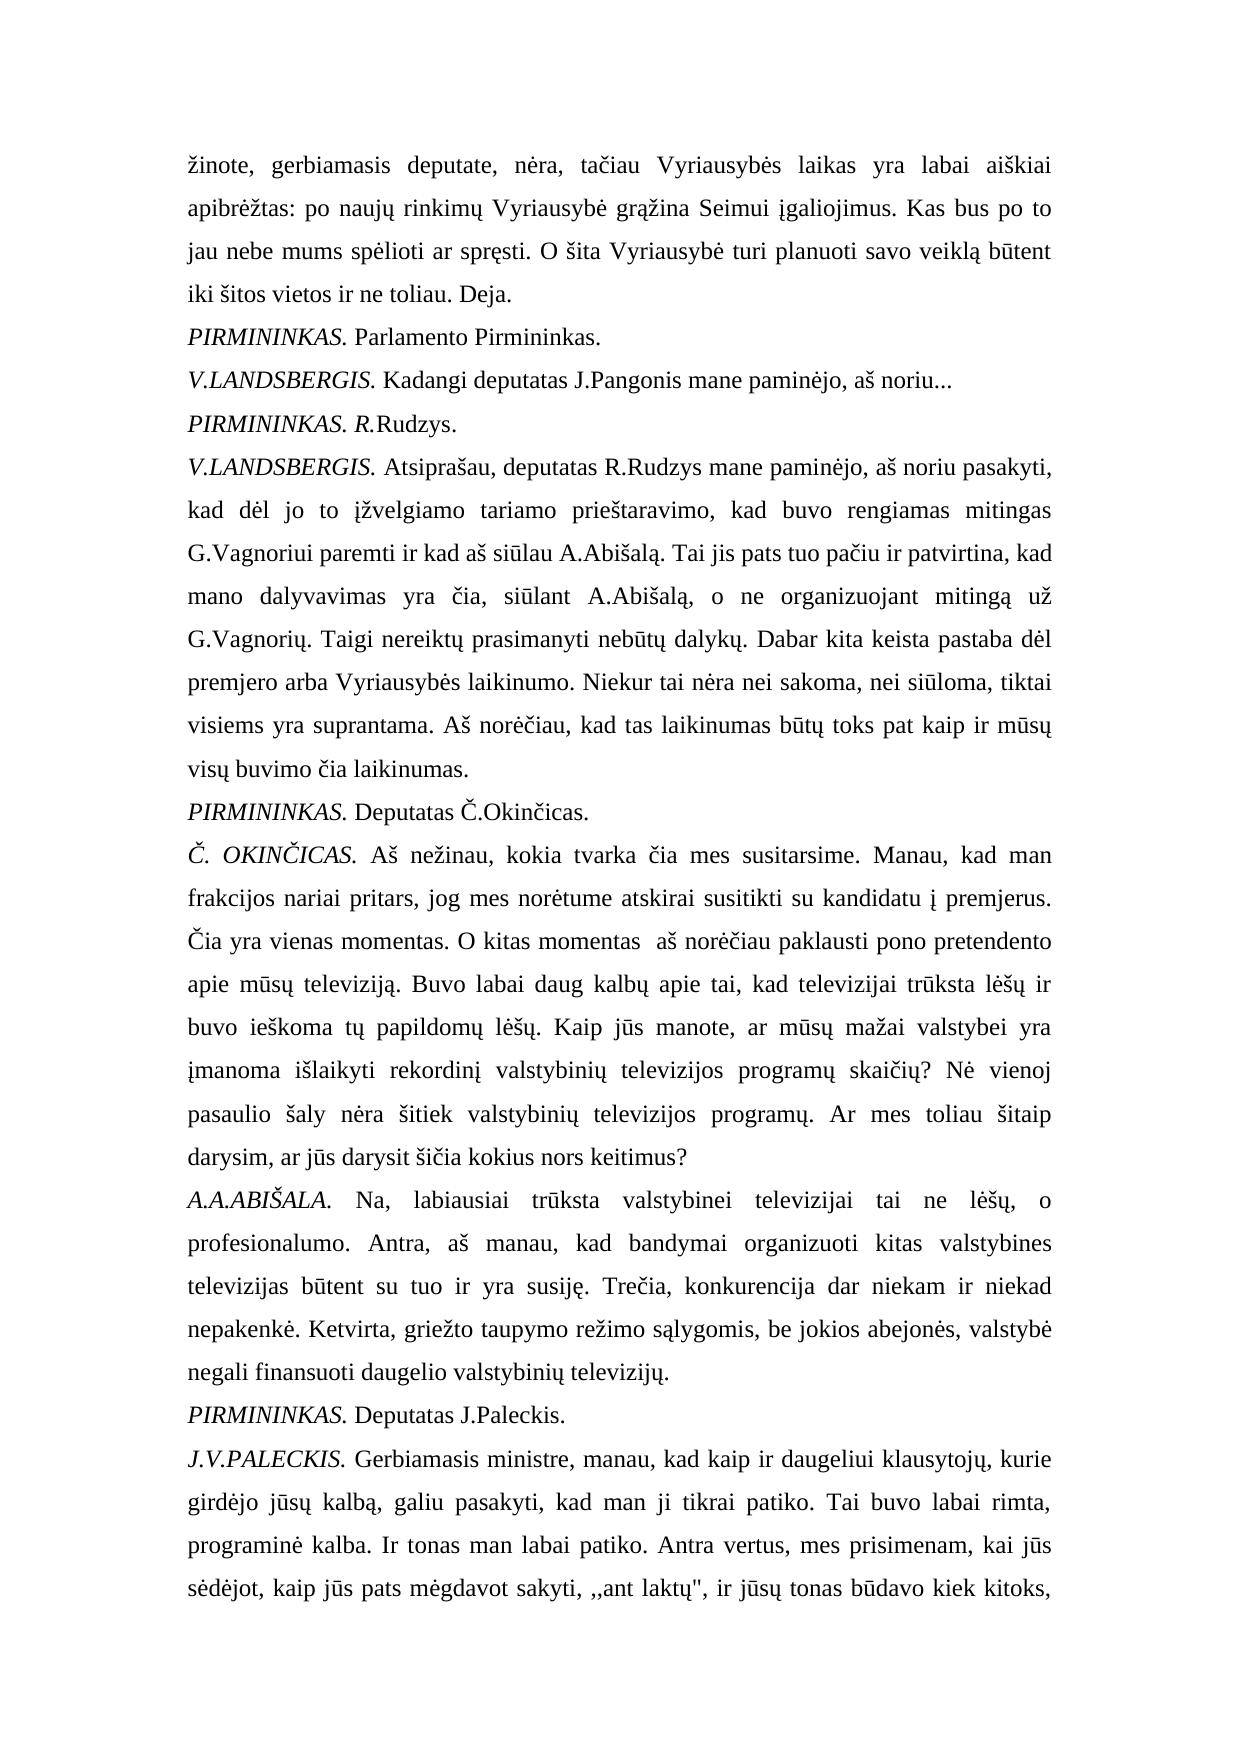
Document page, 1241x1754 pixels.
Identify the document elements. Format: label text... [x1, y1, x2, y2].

text PIRMININKAS. R.Rudzys. [187, 409, 1053, 437]
text V.LANDSBERGIS. Atsiprašau, deputatas R.Rudzys mane paminėjo, aš noriu pasakyti, kad dėl jo to įžvelgiamo tariamo prieštaravimo, kad buvo rengiamas mitingas G.Vagnoriui paremti ir kad aš siūlau A.Abišalą. Tai jis pats tuo pačiu ir patvirtina, kad mano dalyvavimas yra čia, siūlant A.Abišalą, o ne organizuojant mitingą už G.Vagnorių. Taigi nereiktų prasimanyti nebūtų dalykų. Dabar kita keista pastaba dėl premjero arba Vyriausybės laikinumo. Niekur tai nėra nei sakoma, nei siūloma, tiktai visiems yra suprantama. Aš norėčiau, kad tas laikinumas būtų toks pat kaip ir mūsų visų buvimo čia laikinumas. [187, 452, 1053, 782]
text žinote, gerbiamasis deputate, nėra, tačiau Vyriausybės laikas yra labai aiškiai apibrėžtas: po naujų rinkimų Vyriausybė grąžina Seimui įgaliojimus. Kas bus po to jau nebe mums spėlioti ar spręsti. O šita Vyriausybė turi planuoti savo veiklą būtent iki šitos vietos ir ne toliau. Deja. [187, 150, 1053, 308]
text V.LANDSBERGIS. Kadangi deputatas J.Pangonis mane paminėjo, aš noriu... [187, 366, 1053, 394]
text J.V.PALECKIS. Gerbiamasis ministre, manau, kad kaip ir daugeliui klausytojų, kurie girdėjo jūsų kalbą, galiu pasakyti, kad man ji tikrai patiko. Tai buvo labai rimta, programinė kalba. Ir tonas man labai patiko. Antra vertus, mes prisimenam, kai jūs sėdėjot, kaip jūs pats mėgdavot sakyti, ,,ant laktų", ir jūsų tonas būdavo kiek kitoks, [187, 1444, 1053, 1602]
text PIRMININKAS. Deputatas J.Paleckis. [187, 1401, 1053, 1429]
text PIRMININKAS. Deputatas Č.Okinčicas. [187, 797, 1053, 826]
text A.A.ABIŠALA. Na, labiausiai trūksta valstybinei televizijai tai ne lėšų, o profesionalumo. Antra, aš manau, kad bandymai organizuoti kitas valstybines televizijas būtent su tuo ir yra susiję. Trečia, konkurencija dar niekam ir niekad nepakenkė. Ketvirta, griežto taupymo režimo sąlygomis, be jokios abejonės, valstybė negali finansuoti daugelio valstybinių televizijų. [187, 1185, 1053, 1386]
text PIRMININKAS. Parlamento Pirmininkas. [187, 322, 1053, 351]
text Č. OKINČICAS. Aš nežinau, kokia tvarka čia mes susitarsime. Manau, kad man frakcijos nariai pritars, jog mes norėtume atskirai susitikti su kandidatu į premjerus. Čia yra vienas momentas. O kitas momentas aš norėčiau paklausti pono pretendento apie mūsų televiziją. Buvo labai daug kalbų apie tai, kad televizijai trūksta lėšų ir buvo ieškoma tų papildomų lėšų. Kaip jūs manote, ar mūsų mažai valstybei yra įmanoma išlaikyti rekordinį valstybinių televizijos programų skaičių? Nė vienoj pasaulio šaly nėra šitiek valstybinių televizijos programų. Ar mes toliau šitaip darysim, ar jūs darysit šičia kokius nors keitimus? [187, 840, 1053, 1171]
